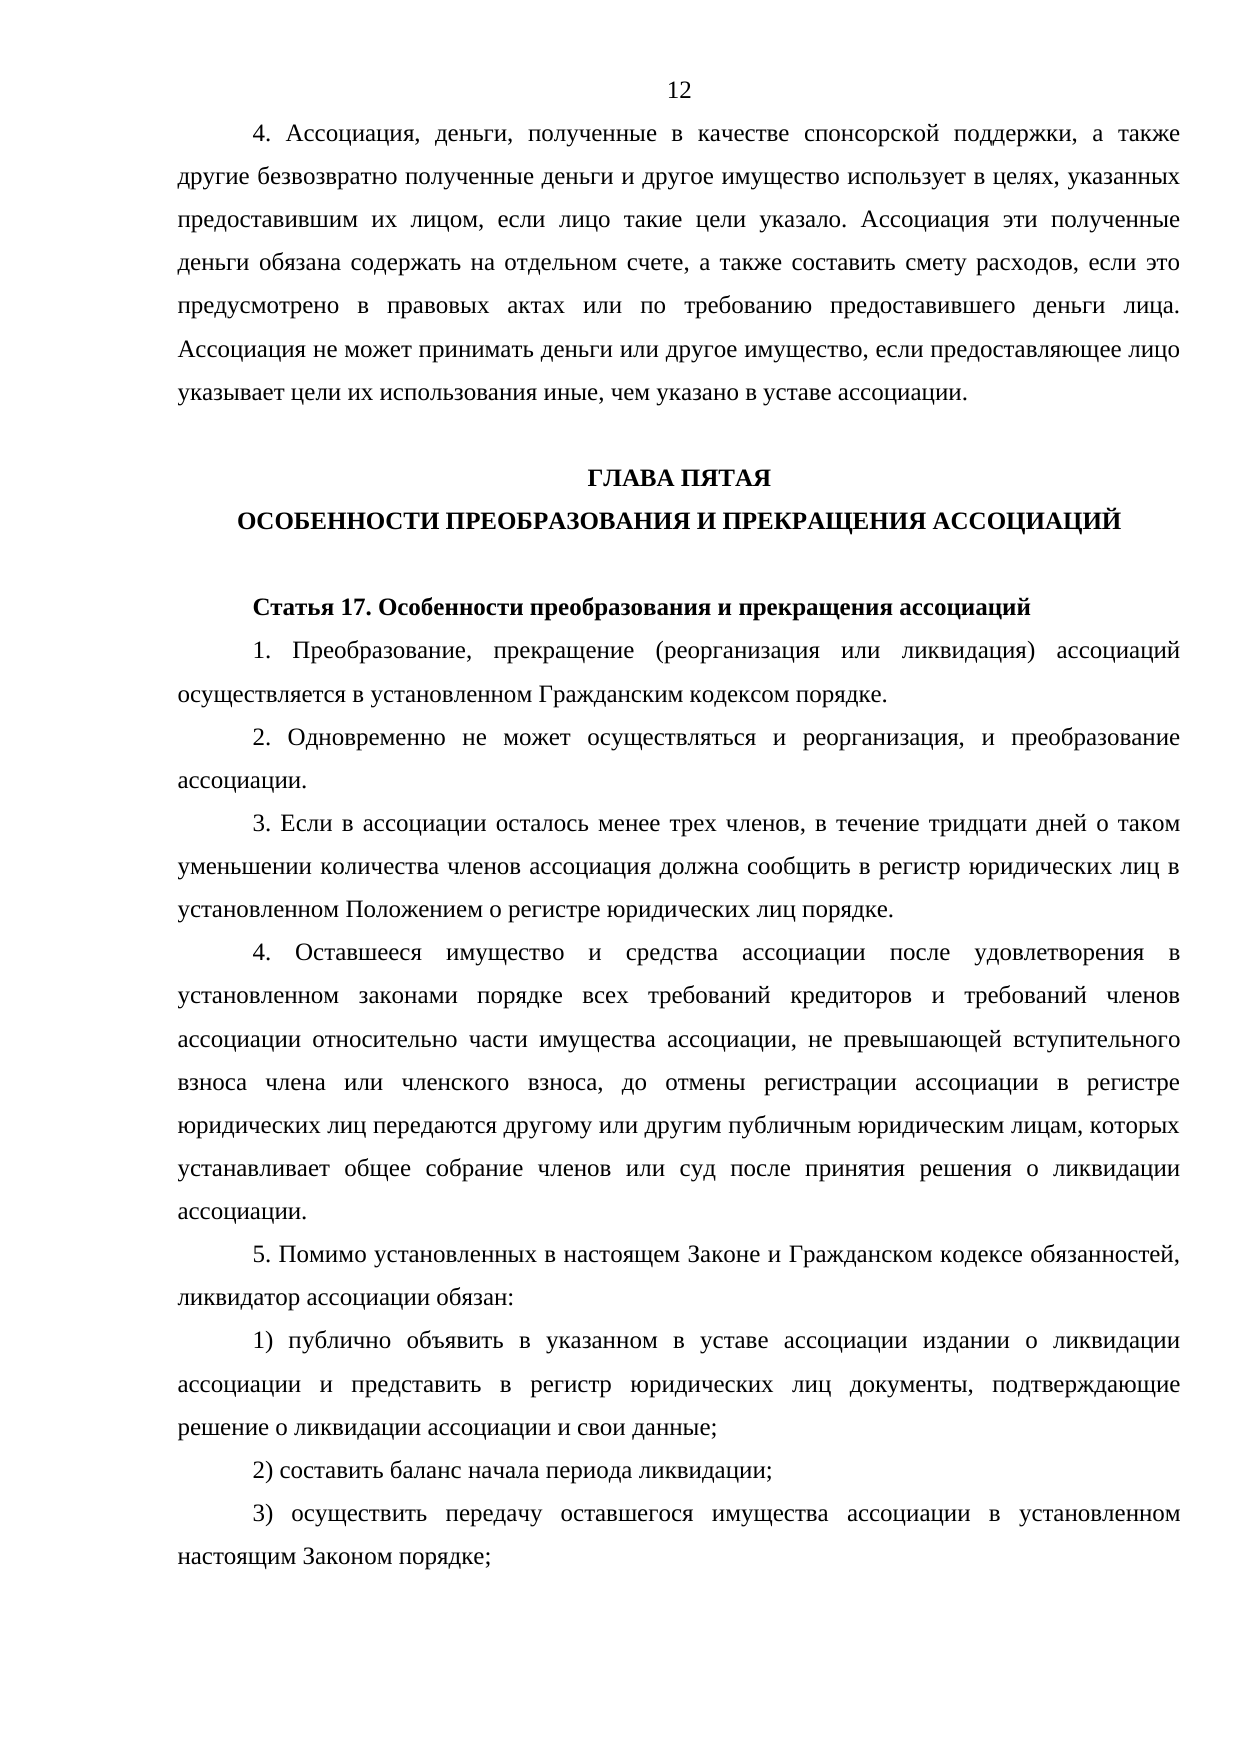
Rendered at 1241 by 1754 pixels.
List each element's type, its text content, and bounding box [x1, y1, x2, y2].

text 3) осуществить передачу оставшегося имущества ассоциации в установленном настоящим Законом порядке; [177, 1498, 1181, 1570]
text 1. Преобразование, прекращение (реорганизация или ликвидация) ассоциаций осуществляется в установленном Гражданским кодексом порядке. [177, 636, 1181, 707]
text Статья 17. Особенности преобразования и прекращения ассоциаций [177, 592, 1181, 621]
text 2. Одновременно не может осуществляться и реорганизация, и преобразование ассоциации. [177, 722, 1181, 794]
text ГЛАВА ПЯТАЯ [177, 463, 1181, 492]
text 2) составить баланс начала периода ликвидации; [177, 1455, 1181, 1484]
text 4. Ассоциация, деньги, полученные в качестве спонсорской поддержки, а также другие безвозвратно полученные деньги и другое имущество использует в целях, указанных предоставившим их лицом, если лицо такие цели указало. Ассоциация эти полученные деньги обязана содержать на отдельном счете, а также составить смету расходов, если это предусмотрено в правовых актах или по требованию предоставившего деньги лица. Ассоциация не может принимать деньги или другое имущество, если предоставляющее лицо указывает цели их использования иные, чем указано в уставе ассоциации. [177, 118, 1181, 406]
text 1) публично объявить в указанном в уставе ассоциации издании о ликвидации ассоциации и представить в регистр юридических лиц документы, подтверждающие решение о ликвидации ассоциации и свои данные; [177, 1326, 1181, 1441]
text 3. Если в ассоциации осталось менее трех членов, в течение тридцати дней о таком уменьшении количества членов ассоциация должна сообщить в регистр юридических лиц в установленном Положением о регистре юридических лиц порядке. [177, 808, 1181, 923]
text 4. Оставшееся имущество и средства ассоциации после удовлетворения в установленном законами порядке всех требований кредиторов и требований членов ассоциации относительно части имущества ассоциации, не превышающей вступительного взноса члена или членского взноса, до отмены регистрации ассоциации в регистре юридических лиц передаются другому или другим публичным юридическим лицам, которых устанавливает общее собрание членов или суд после принятия решения о ликвидации ассоциации. [177, 937, 1181, 1225]
text 5. Помимо установленных в настоящем Законе и Гражданском кодексе обязанностей, ликвидатор ассоциации обязан: [177, 1239, 1181, 1311]
text ОСОБЕННОСТИ ПРЕОБРАЗОВАНИЯ И ПРЕКРАЩЕНИЯ АССОЦИАЦИЙ [177, 506, 1181, 535]
